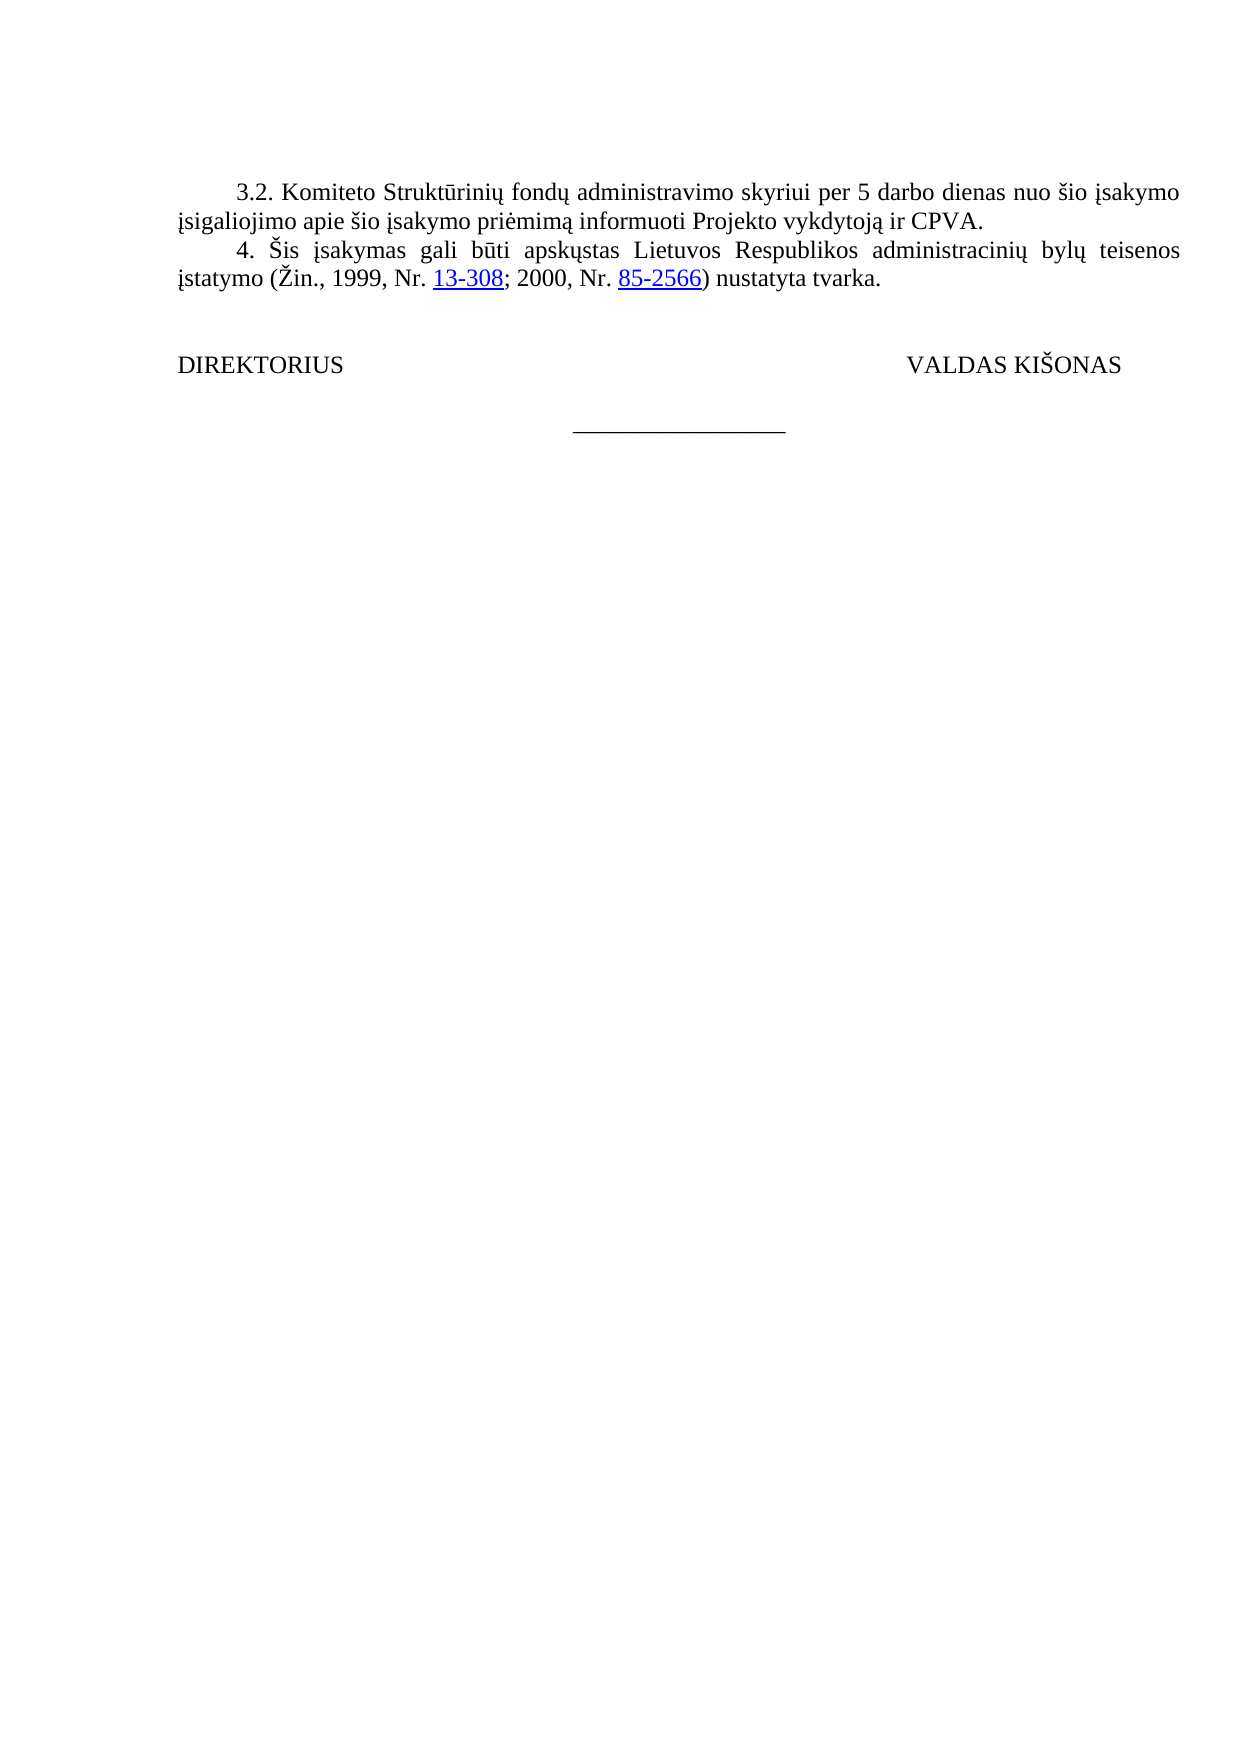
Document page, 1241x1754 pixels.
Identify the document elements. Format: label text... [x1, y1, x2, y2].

text 4. Šis įsakymas gali būti apskųstas Lietuvos Respublikos administracinių bylų teisenos įstatymo (Žin., 1999, Nr. 13-308; 2000, Nr. 85-2566) nustatyta tvarka. [177, 235, 1181, 292]
text _________________ [177, 407, 1181, 436]
text Direktorius Valdas Kišonas [177, 350, 1181, 378]
text 3.2. Komiteto Struktūrinių fondų administravimo skyriui per 5 darbo dienas nuo šio įsakymo įsigaliojimo apie šio įsakymo priėmimą informuoti Projekto vykdytoją ir CPVA. [177, 177, 1181, 235]
